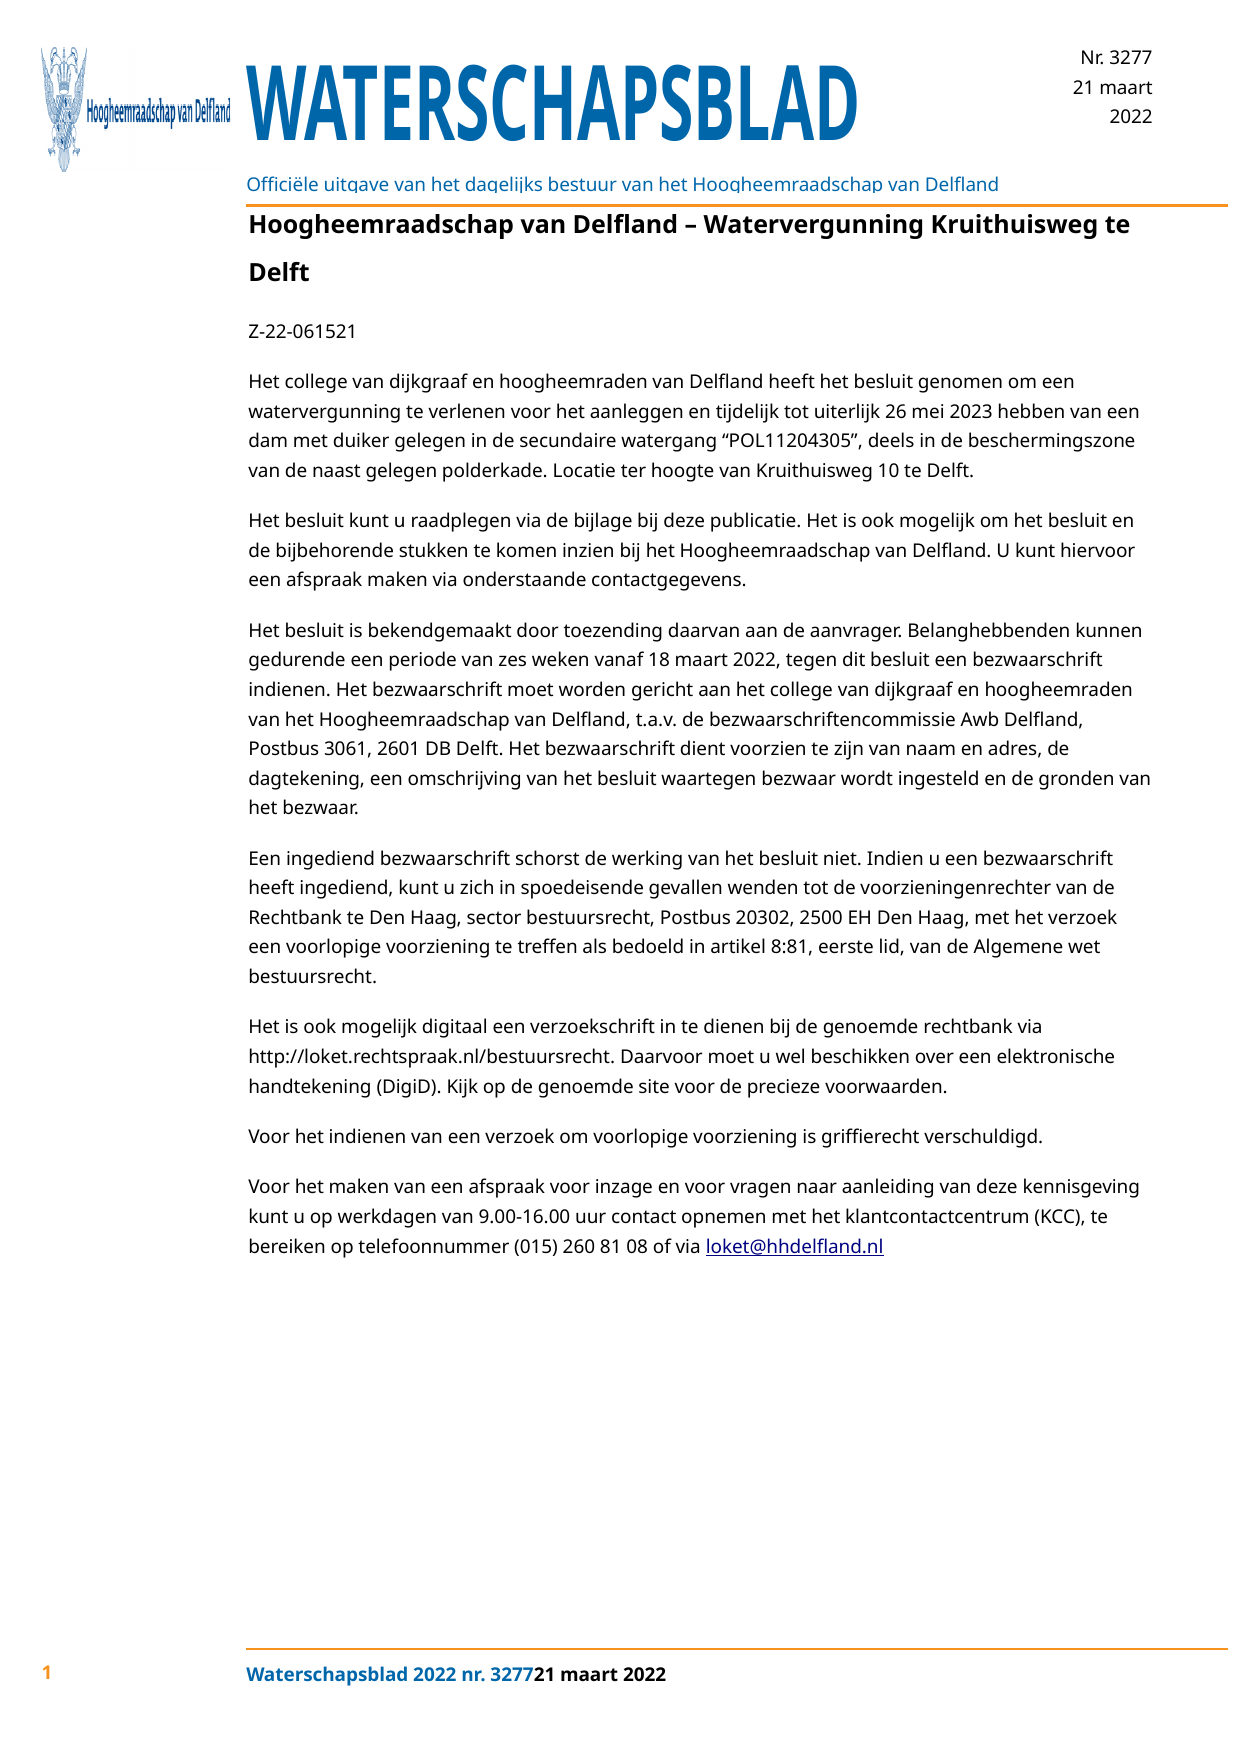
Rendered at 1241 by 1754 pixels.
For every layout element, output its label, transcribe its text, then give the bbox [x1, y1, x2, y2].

text Voor het indienen van een verzoek om voorlopige voorziening is griffierecht verschuldigd. [248, 1123, 1152, 1149]
picture [41, 47, 231, 172]
text Een ingediend bezwaarschrift schorst de werking van het besluit niet. Indien u een bezwaarschrift heeft ingediend, kunt u zich in spoedeisende gevallen wenden tot de voorzieningenrechter van de Rechtbank te Den Haag, sector bestuursrecht, Postbus 20302, 2500 EH Den Haag, met het verzoek een voorlopige voorziening te treffen als bedoeld in artikel 8:81, eerste lid, van de Algemene wet bestuursrecht. [248, 845, 1152, 989]
text Z-22-061521 [248, 318, 1152, 344]
text Het besluit kunt u raadplegen via de bijlage bij deze publicatie. Het is ook mogelijk om het besluit en de bijbehorende stukken te komen inzien bij het Hoogheemraadschap van Delfland. U kunt hiervoor een afspraak maken via onderstaande contactgegevens. [248, 507, 1152, 592]
text Het college van dijkgraaf en hoogheemraden van Delfland heeft het besluit genomen om een watervergunning te verlenen voor het aanleggen en tijdelijk tot uiterlijk 26 mei 2023 hebben van een dam met duiker gelegen in de secundaire watergang “POL11204305”, deels in de beschermingszone van de naast gelegen polderkade. Locatie ter hoogte van Kruithuisweg 10 te Delft. [248, 368, 1152, 483]
text Het besluit is bekendgemaakt door toezending daarvan aan de aanvrager. Belanghebbenden kunnen gedurende een periode van zes weken vanaf 18 maart 2022, tegen dit besluit een bezwaarschrift indienen. Het bezwaarschrift moet worden gericht aan het college van dijkgraaf en hoogheemraden van het Hoogheemraadschap van Delfland, t.a.v. de bezwaarschriftencommissie Awb Delfland, Postbus 3061, 2601 DB Delft. Het bezwaarschrift dient voorzien te zijn van naam en adres, de dagtekening, een omschrijving van het besluit waartegen bezwaar wordt ingesteld en de gronden van het bezwaar. [248, 617, 1152, 820]
text Het is ook mogelijk digitaal een verzoekschrift in te dienen bij de genoemde rechtbank via http://loket.rechtspraak.nl/bestuursrecht. Daarvoor moet u wel beschikken over een elektronische handtekening (DigiD). Kijk op de genoemde site voor de precieze voorwaarden. [248, 1014, 1152, 1099]
text Hoogheemraadschap van Delfland – Watervergunning Kruithuisweg te Delft [248, 207, 1152, 288]
text Voor het maken van een afspraak voor inzage en voor vragen naar aanleiding van deze kennisgeving kunt u op werkdagen van 9.00-16.00 uur contact opnemen met het klantcontactcentrum (KCC), te bereiken op telefoonnummer (015) 260 81 08 of via loket@hhdelfland.nl [248, 1174, 1152, 1259]
